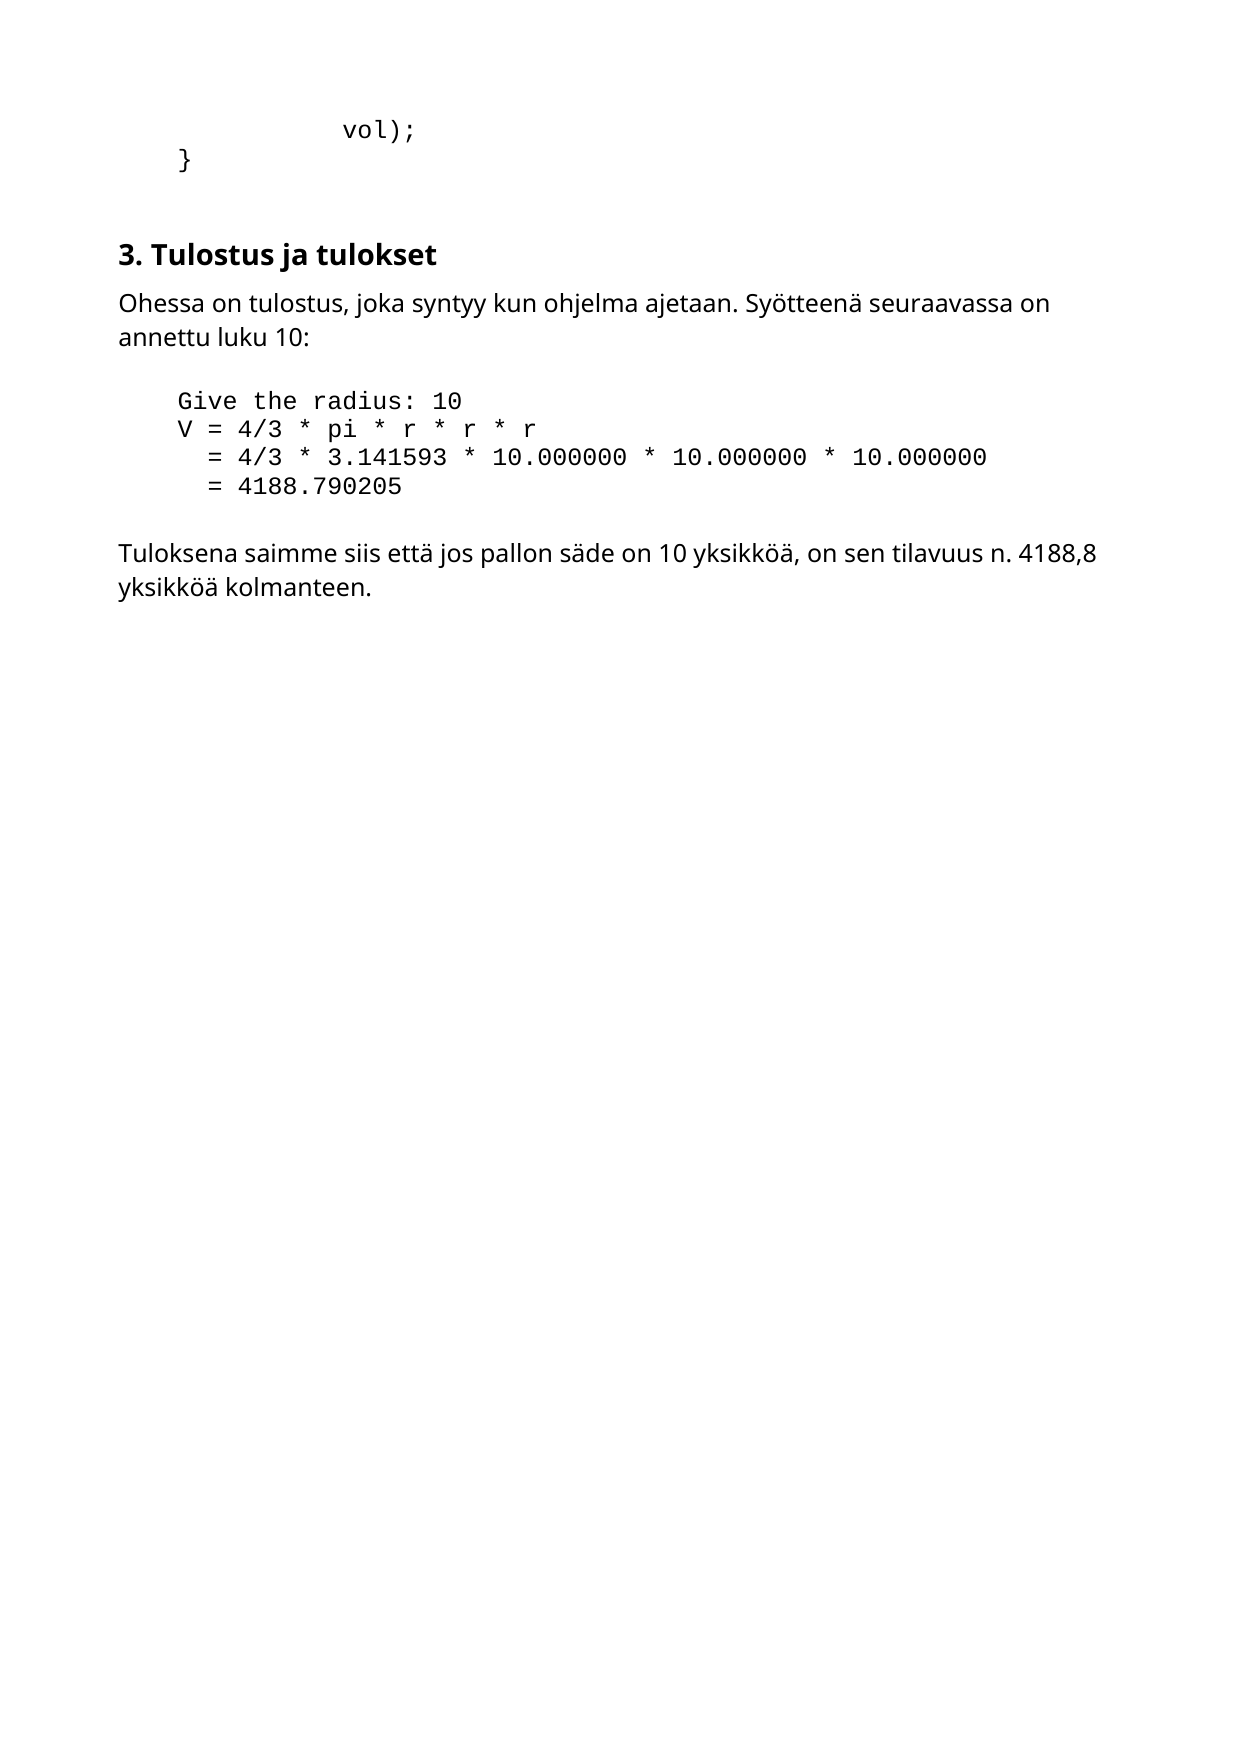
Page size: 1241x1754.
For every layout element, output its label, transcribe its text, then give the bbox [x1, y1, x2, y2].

text Tuloksena saimme siis että jos pallon säde on 10 yksikköä, on sen tilavuus n. 4188,8 yksikköä kolmanteen. [118, 536, 1122, 604]
text V = 4/3 * pi * r * r * r [177, 417, 1122, 445]
text = 4188.790205 [177, 473, 1122, 502]
subtitle 3. Tulostus ja tulokset [118, 234, 1122, 273]
text } [177, 146, 1122, 175]
text Ohessa on tulostus, joka syntyy kun ohjelma ajetaan. Syötteenä seuraavassa on annettu luku 10: [118, 286, 1122, 354]
text = 4/3 * 3.141593 * 10.000000 * 10.000000 * 10.000000 [177, 445, 1122, 473]
text vol); [177, 118, 1122, 146]
text Give the radius: 10 [177, 388, 1122, 417]
